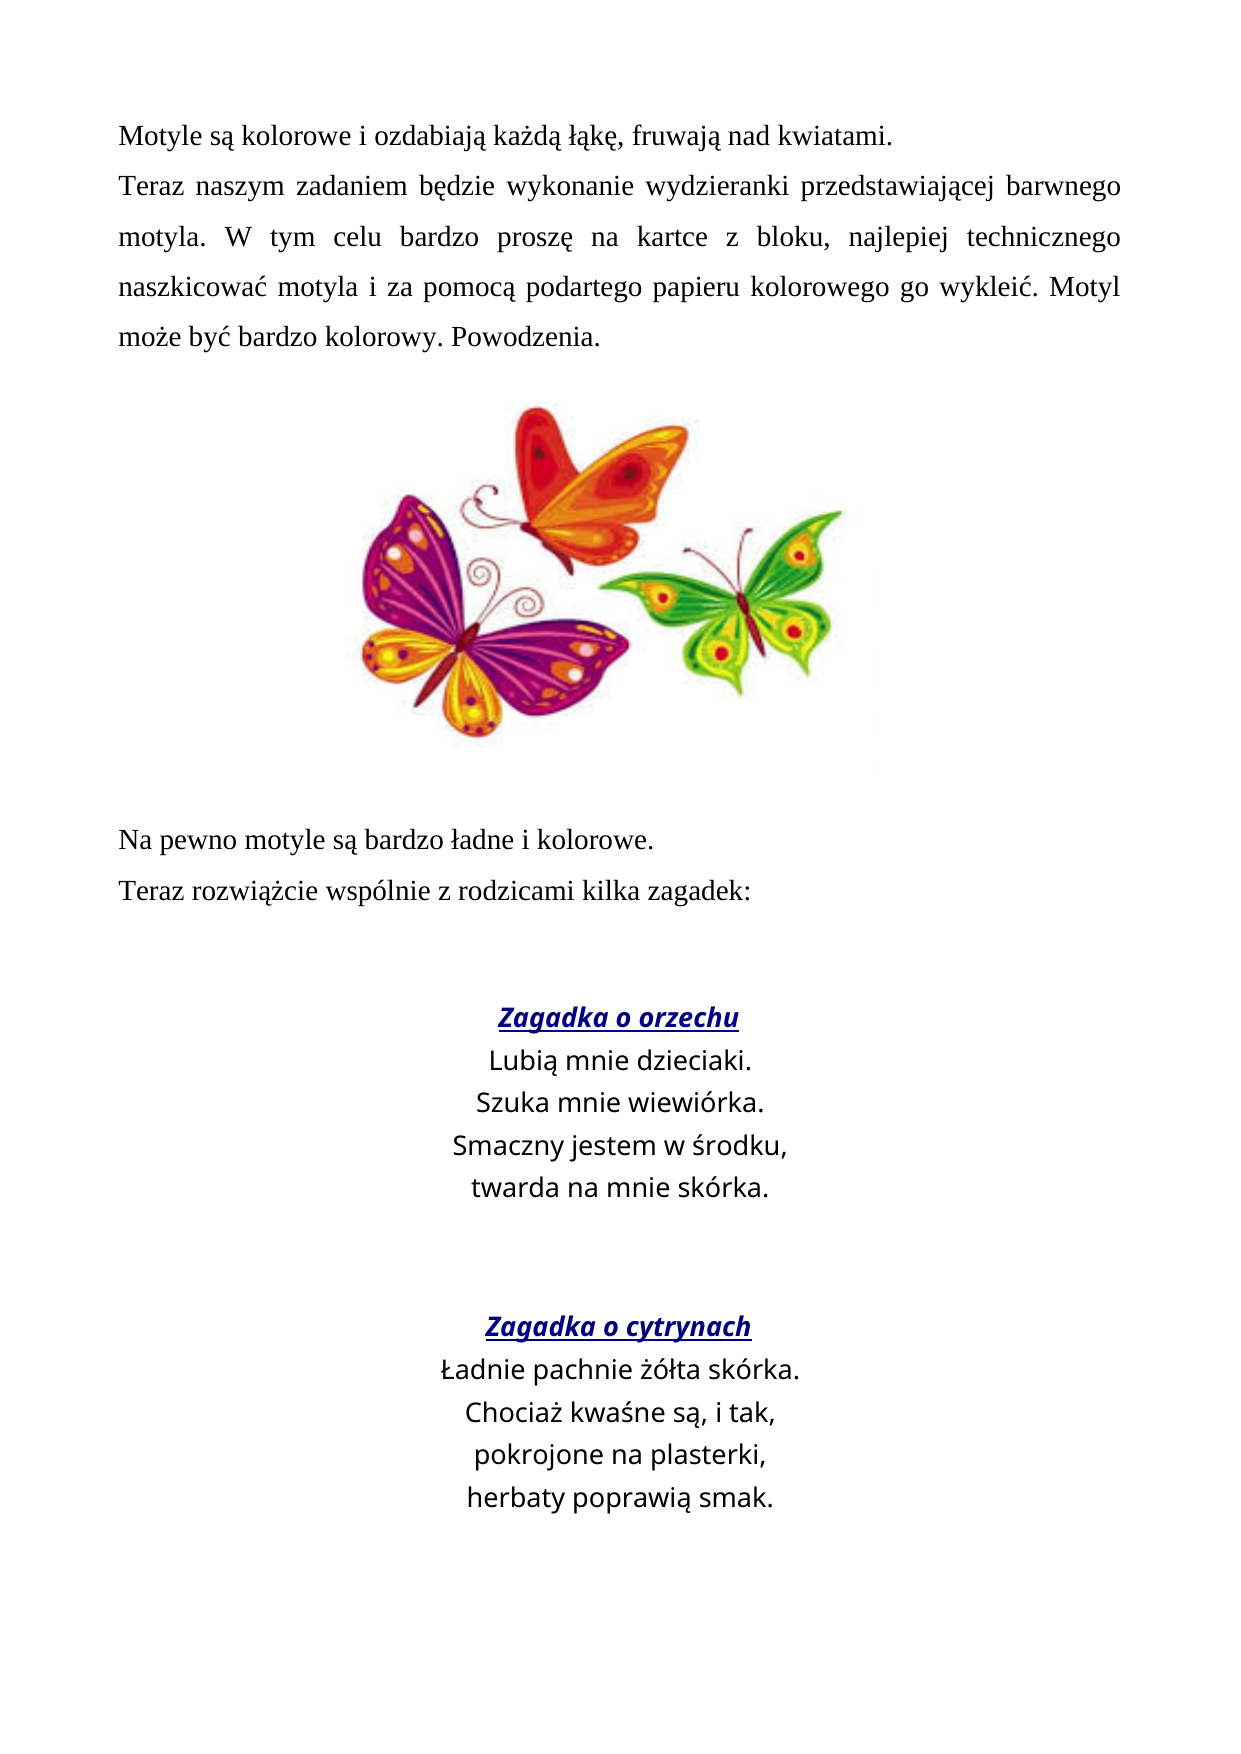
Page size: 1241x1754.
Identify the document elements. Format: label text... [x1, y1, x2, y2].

text Lubią mnie dzieciaki. Szuka mnie wiewiórka. Smaczny jestem w środku, twarda na mnie skórka. [118, 1042, 1122, 1206]
subtitle Zagadka o cytrynach [118, 1308, 1122, 1344]
text Ładnie pachnie żółta skórka. Chociaż kwaśne są, i tak, pokrojone na plasterki, herbaty poprawią smak. [118, 1351, 1122, 1515]
picture [310, 386, 882, 771]
text Na pewno motyle są bardzo ładne i kolorowe. [118, 822, 1122, 856]
text Teraz rozwiążcie wspólnie z rodzicami kilka zagadek: [118, 873, 1122, 906]
text Teraz naszym zadaniem będzie wykonanie wydzieranki przedstawiającej barwnego motyla. W tym celu bardzo proszę na kartce z bloku, najlepiej technicznego naszkicować motyla i za pomocą podartego papieru kolorowego go wykleić. Motyl może być bardzo kolorowy. Powodzenia. [118, 168, 1122, 353]
text Motyle są kolorowe i ozdabiają każdą łąkę, fruwają nad kwiatami. [118, 118, 1122, 152]
subtitle Zagadka o orzechu [118, 998, 1122, 1035]
